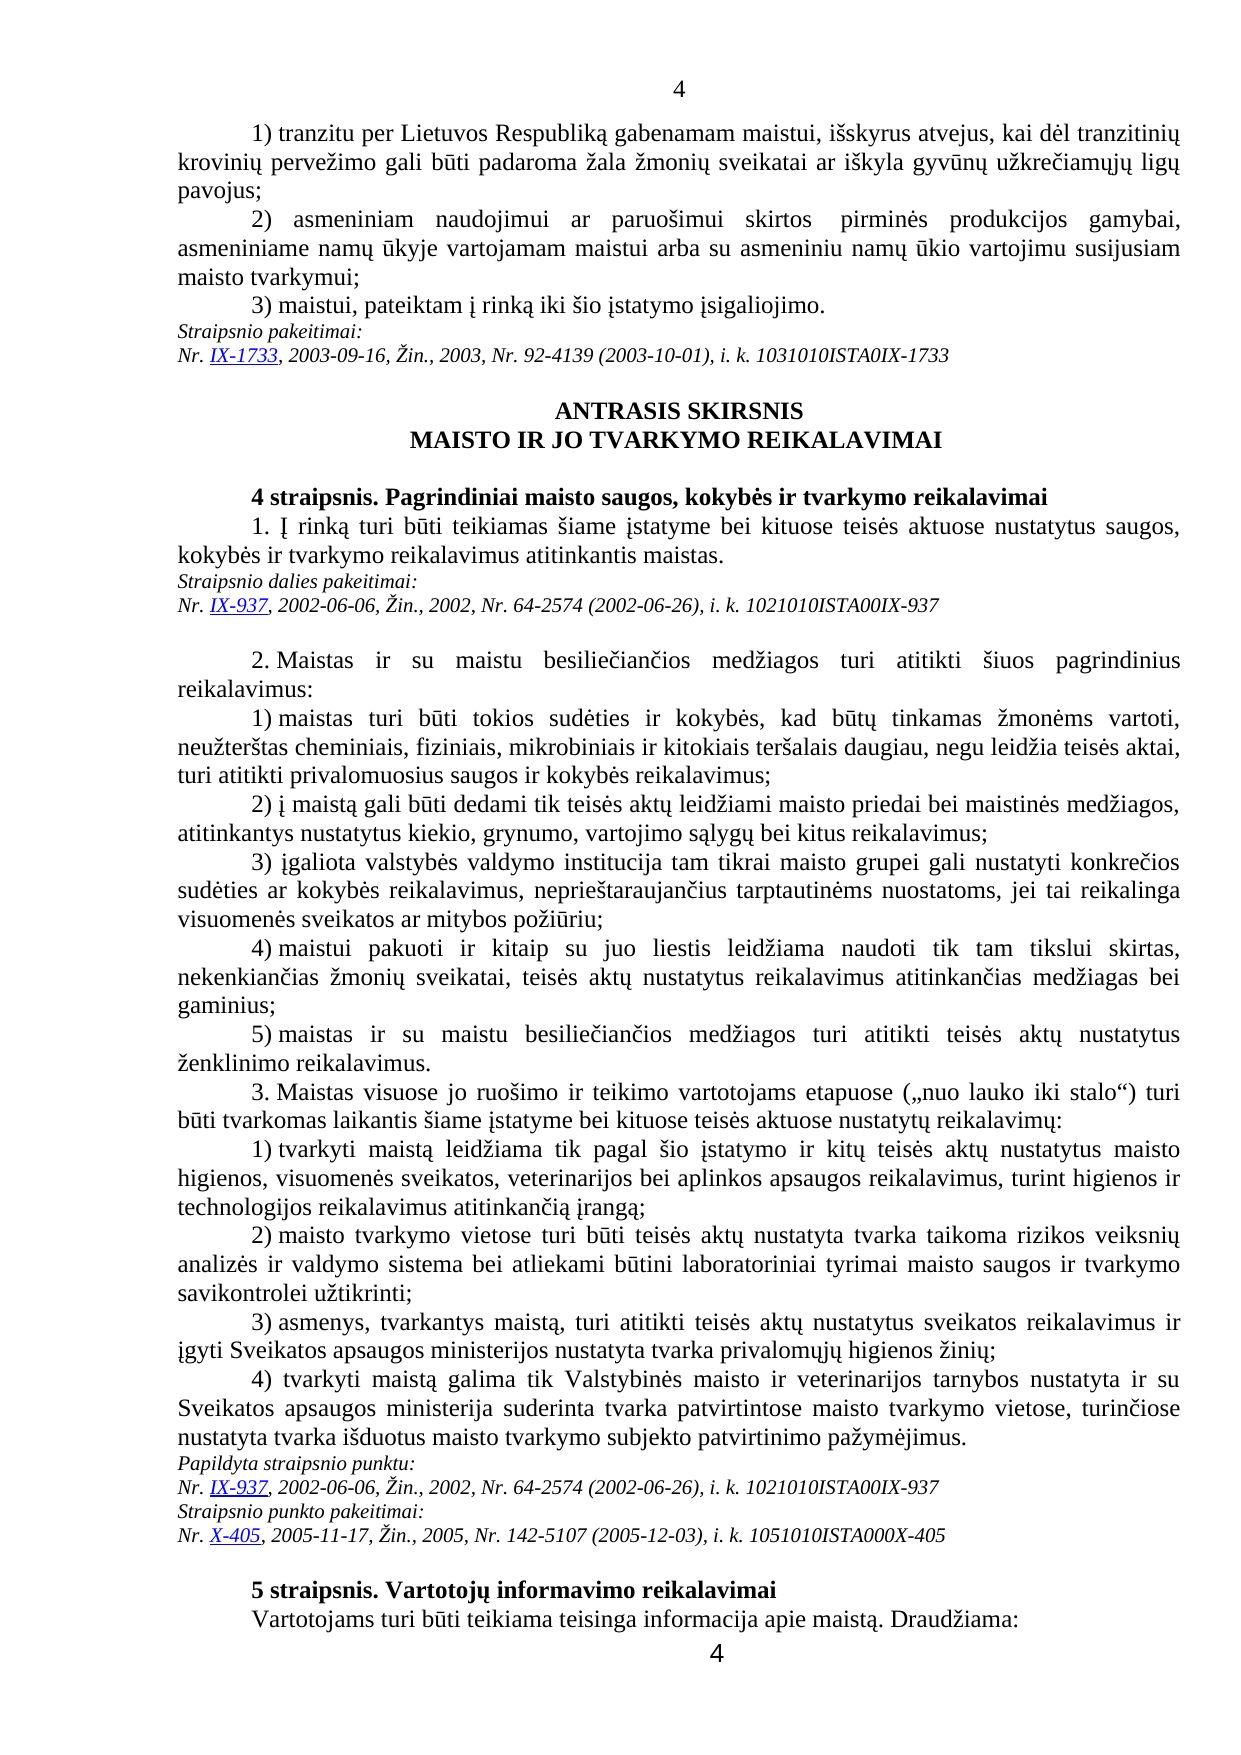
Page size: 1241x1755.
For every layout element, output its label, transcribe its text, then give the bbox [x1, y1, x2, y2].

text 3) maistui, pateiktam į rinką iki šio įstatymo įsigaliojimo. [177, 291, 1181, 319]
text Papildyta straipsnio punktu: [177, 1451, 1181, 1475]
text 3. Maistas visuose jo ruošimo ir teikimo vartotojams etapuose („nuo lauko iki stalo“) turi būti tvarkomas laikantis šiame įstatyme bei kituose teisės aktuose nustatytų reikalavimų: [177, 1077, 1181, 1134]
text 5 straipsnis. Vartotojų informavimo reikalavimai [177, 1576, 1181, 1604]
text Vartotojams turi būti teikiama teisinga informacija apie maistą. Draudžiama: [177, 1604, 1181, 1633]
text 4 straipsnis. Pagrindiniai maisto saugos, kokybės ir tvarkymo reikalavimai [177, 482, 1181, 511]
text 1) tranzitu per Lietuvos Respubliką gabenamam maistui, išskyrus atvejus, kai dėl tranzitinių krovinių pervežimo gali būti padaroma žala žmonių sveikatai ar iškyla gyvūnų užkrečiamųjų ligų pavojus; [177, 118, 1181, 204]
text Straipsnio dalies pakeitimai: [177, 569, 1181, 593]
text 2) į maistą gali būti dedami tik teisės aktų leidžiami maisto priedai bei maistinės medžiagos, atitinkantys nustatytus kiekio, grynumo, vartojimo sąlygų bei kitus reikalavimus; [177, 789, 1181, 847]
text 4) maistui pakuoti ir kitaip su juo liestis leidžiama naudoti tik tam tikslui skirtas, nekenkiančias žmonių sveikatai, teisės aktų nustatytus reikalavimus atitinkančias medžiagas bei gaminius; [177, 933, 1181, 1019]
text Straipsnio pakeitimai: [177, 319, 1181, 343]
text 1) tvarkyti maistą leidžiama tik pagal šio įstatymo ir kitų teisės aktų nustatytus maisto higienos, visuomenės sveikatos, veterinarijos bei aplinkos apsaugos reikalavimus, turint higienos ir technologijos reikalavimus atitinkančią įrangą; [177, 1134, 1181, 1221]
text Antrasis skirsnis [177, 396, 1181, 425]
text 2. Maistas ir su maistu besiliečiančios medžiagos turi atitikti šiuos pagrindinius reikalavimus: [177, 646, 1181, 703]
text maisto ir jo tvarkymo reikalavimai [177, 425, 1181, 454]
text Straipsnio punkto pakeitimai: [177, 1499, 1181, 1523]
text 3) įgaliota valstybės valdymo institucija tam tikrai maisto grupei gali nustatyti konkrečios sudėties ar kokybės reikalavimus, neprieštaraujančius tarptautinėms nuostatoms, jei tai reikalinga visuomenės sveikatos ar mitybos požiūriu; [177, 847, 1181, 933]
text Nr. IX-1733, 2003-09-16, Žin., 2003, Nr. 92-4139 (2003-10-01), i. k. 1031010ISTA0IX-1733 [177, 343, 1181, 367]
text 3) asmenys, tvarkantys maistą, turi atitikti teisės aktų nustatytus sveikatos reikalavimus ir įgyti Sveikatos apsaugos ministerijos nustatyta tvarka privalomųjų higienos žinių; [177, 1307, 1181, 1364]
text Nr. X-405, 2005-11-17, Žin., 2005, Nr. 142-5107 (2005-12-03), i. k. 1051010ISTA000X-405 [177, 1523, 1181, 1547]
text 2) maisto tvarkymo vietose turi būti teisės aktų nustatyta tvarka taikoma rizikos veiksnių analizės ir valdymo sistema bei atliekami būtini laboratoriniai tyrimai maisto saugos ir tvarkymo savikontrolei užtikrinti; [177, 1221, 1181, 1307]
text 2) asmeniniam naudojimui ar paruošimui skirtos pirminės produkcijos gamybai, asmeniniame namų ūkyje vartojamam maistui arba su asmeniniu namų ūkio vartojimu susijusiam maisto tvarkymui; [177, 204, 1181, 291]
text Nr. IX-937, 2002-06-06, Žin., 2002, Nr. 64-2574 (2002-06-26), i. k. 1021010ISTA00IX-937 [177, 1475, 1181, 1499]
text 4) tvarkyti maistą galima tik Valstybinės maisto ir veterinarijos tarnybos nustatyta ir su Sveikatos apsaugos ministerija suderinta tvarka patvirtintose maisto tvarkymo vietose, turinčiose nustatyta tvarka išduotus maisto tvarkymo subjekto patvirtinimo pažymėjimus. [177, 1364, 1181, 1451]
text 5) maistas ir su maistu besiliečiančios medžiagos turi atitikti teisės aktų nustatytus ženklinimo reikalavimus. [177, 1019, 1181, 1077]
text Nr. IX-937, 2002-06-06, Žin., 2002, Nr. 64-2574 (2002-06-26), i. k. 1021010ISTA00IX-937 [177, 593, 1181, 617]
text 1) maistas turi būti tokios sudėties ir kokybės, kad būtų tinkamas žmonėms vartoti, neužterštas cheminiais, fiziniais, mikrobiniais ir kitokiais teršalais daugiau, negu leidžia teisės aktai, turi atitikti privalomuosius saugos ir kokybės reikalavimus; [177, 703, 1181, 789]
text 1. Į rinką turi būti teikiamas šiame įstatyme bei kituose teisės aktuose nustatytus saugos, kokybės ir tvarkymo reikalavimus atitinkantis maistas. [177, 511, 1181, 569]
